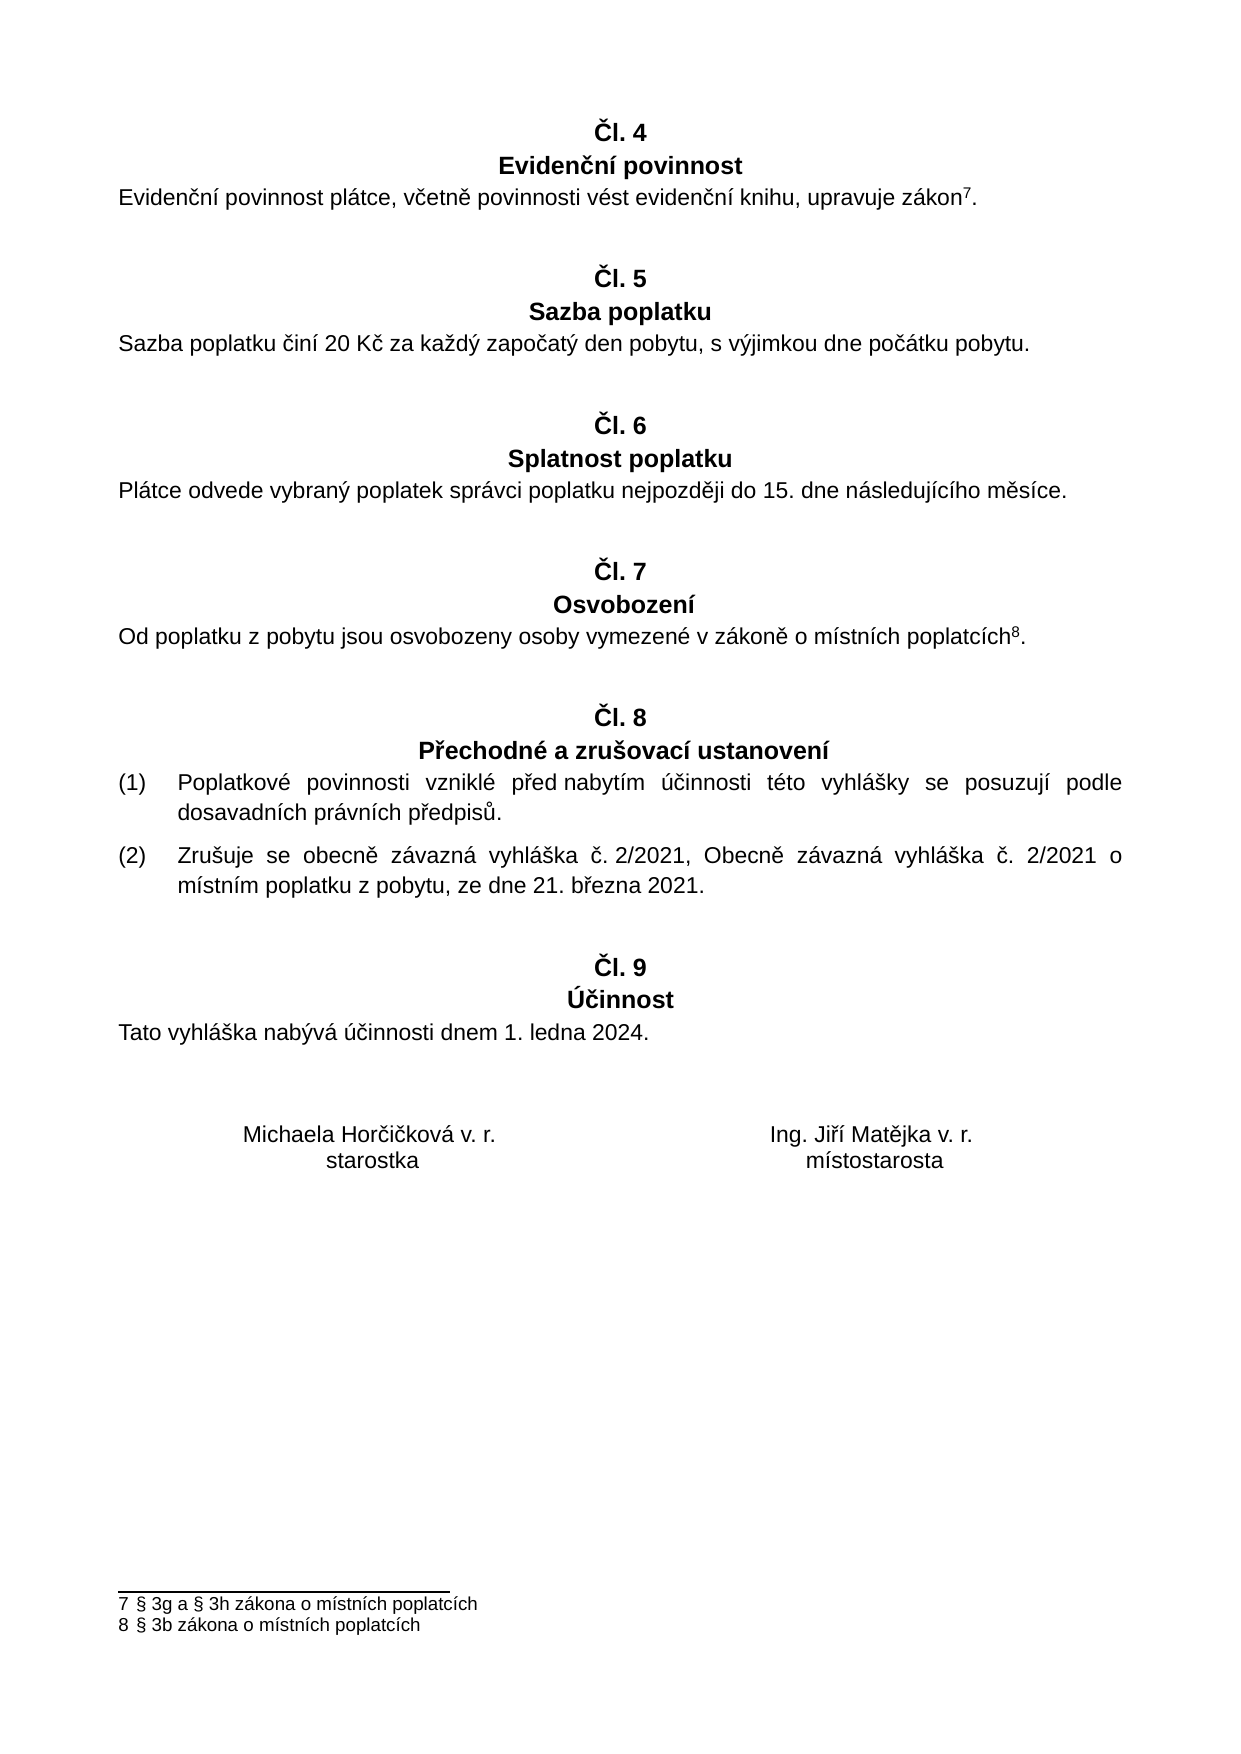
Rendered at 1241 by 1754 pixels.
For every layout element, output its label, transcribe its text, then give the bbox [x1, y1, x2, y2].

text § 3g a § 3h zákona o místních poplatcích [118, 1592, 1122, 1614]
subtitle Čl. 7 Osvobození [118, 557, 1122, 619]
subtitle Čl. 4 Evidenční povinnost [118, 118, 1122, 180]
table_header Ing. Jiří Matějka v. r. místostarosta [620, 1061, 1122, 1179]
list Poplatkové povinnosti vzniklé před nabytím účinnosti této vyhlášky se posuzují podle dosavadních právních předpisů. [118, 769, 1122, 826]
text Evidenční povinnost plátce, včetně povinnosti vést evidenční knihu, upravuje zákon. [118, 184, 1122, 211]
table_cell [118, 1179, 620, 1297]
subtitle Čl. 5 Sazba poplatku [118, 264, 1122, 326]
list Zrušuje se obecně závazná vyhláška č. 2/2021, Obecně závazná vyhláška č. 2/2021 o místním poplatku z pobytu, ze dne 21. března 2021. [118, 842, 1122, 899]
table_header Michaela Horčičková v. r. starostka [118, 1061, 620, 1179]
text Plátce odvede vybraný poplatek správci poplatku nejpozději do 15. dne následujícího měsíce. [118, 477, 1122, 503]
text § 3b zákona o místních poplatcích [118, 1614, 1122, 1635]
text Sazba poplatku činí 20 Kč za každý započatý den pobytu, s výjimkou dne počátku pobytu. [118, 330, 1122, 357]
text Tato vyhláška nabývá účinnosti dnem 1. ledna 2024. [118, 1018, 1122, 1045]
table_cell [620, 1179, 1122, 1297]
subtitle Čl. 8 Přechodné a zrušovací ustanovení [118, 703, 1122, 765]
subtitle Čl. 6 Splatnost poplatku [118, 411, 1122, 472]
text Od poplatku z pobytu jsou osvobozeny osoby vymezené v zákoně o místních poplatcích. [118, 623, 1122, 649]
subtitle Čl. 9 Účinnost [118, 952, 1122, 1014]
